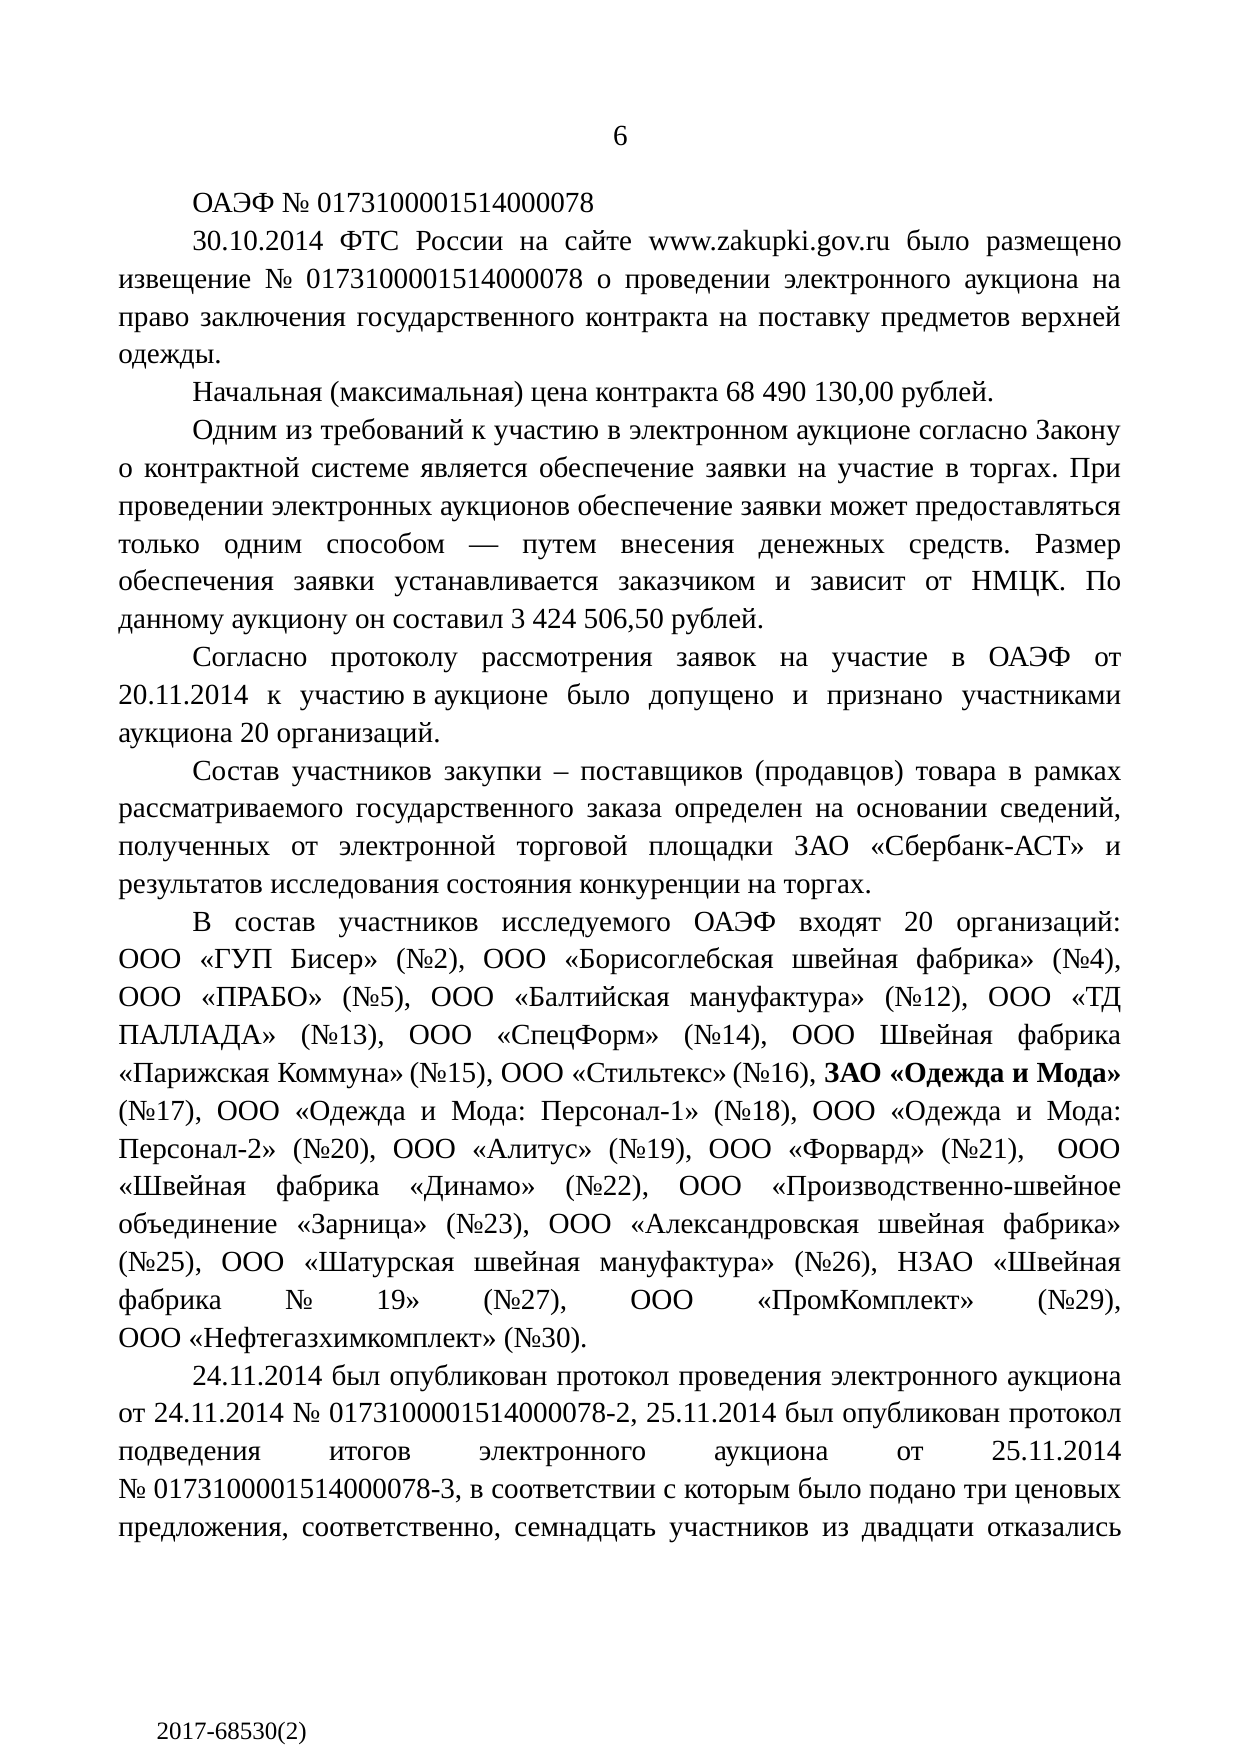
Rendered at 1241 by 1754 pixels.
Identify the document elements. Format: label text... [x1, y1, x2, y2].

text Состав участников закупки – поставщиков (продавцов) товара в рамках рассматриваемого государственного заказа определен на основании сведений, полученных от электронной торговой площадки ЗАО «Сбербанк-АСТ» и результатов исследования состояния конкуренции на торгах. [118, 748, 1122, 899]
text 30.10.2014 ФТС России на сайте www.zakupki.gov.ru было размещено извещение № 0173100001514000078 о проведении электронного аукциона на право заключения государственного контракта на поставку предметов верхней одежды. [118, 219, 1122, 370]
text Согласно протоколу рассмотрения заявок на участие в ОАЭФ от 20.11.2014 к участию в аукционе было допущено и признано участниками аукциона 20 организаций. [118, 635, 1122, 748]
text В состав участников исследуемого ОАЭФ входят 20 организаций: ООО «ГУП Бисер» (№2), ООО «Борисоглебская швейная фабрика» (№4), ООО «ПРАБО» (№5), ООО «Балтийская мануфактура» (№12), ООО «ТД ПАЛЛАДА» (№13), ООО «СпецФорм» (№14), ООО Швейная фабрика «Парижская Коммуна» (№15), ООО «Стильтекс» (№16), ЗАО «Одежда и Мода» (№17), ООО «Одежда и Мода: Персонал-1» (№18), ООО «Одежда и Мода: Персонал-2» (№20), ООО «Алитус» (№19), ООО «Форвард» (№21), ООО «Швейная фабрика «Динамо» (№22), ООО «Производственно-швейное объединение «Зарница» (№23), ООО «Александровская швейная фабрика» (№25), ООО «Шатурская швейная мануфактура» (№26), НЗАО «Швейная фабрика № 19» (№27), ООО «ПромКомплект» (№29), ООО «Нефтегазхимкомплект» (№30). [118, 899, 1122, 1353]
text ОАЭФ № 0173100001514000078 [118, 181, 1122, 219]
text 24.11.2014 был опубликован протокол проведения электронного аукциона от 24.11.2014 № 0173100001514000078-2, 25.11.2014 был опубликован протокол подведения итогов электронного аукциона от 25.11.2014 № 0173100001514000078-3, в соответствии с которым было подано три ценовых предложения, соответственно, семнадцать участников из двадцати отказались [118, 1353, 1122, 1542]
text Начальная (максимальная) цена контракта 68 490 130,00 рублей. [118, 370, 1122, 408]
text Одним из требований к участию в электронном аукционе согласно Закону о контрактной системе является обеспечение заявки на участие в торгах. При проведении электронных аукционов обеспечение заявки может предоставляться только одним способом — путем внесения денежных средств. Размер обеспечения заявки устанавливается заказчиком и зависит от НМЦК. По данному аукциону он составил 3 424 506,50 рублей. [118, 408, 1122, 635]
